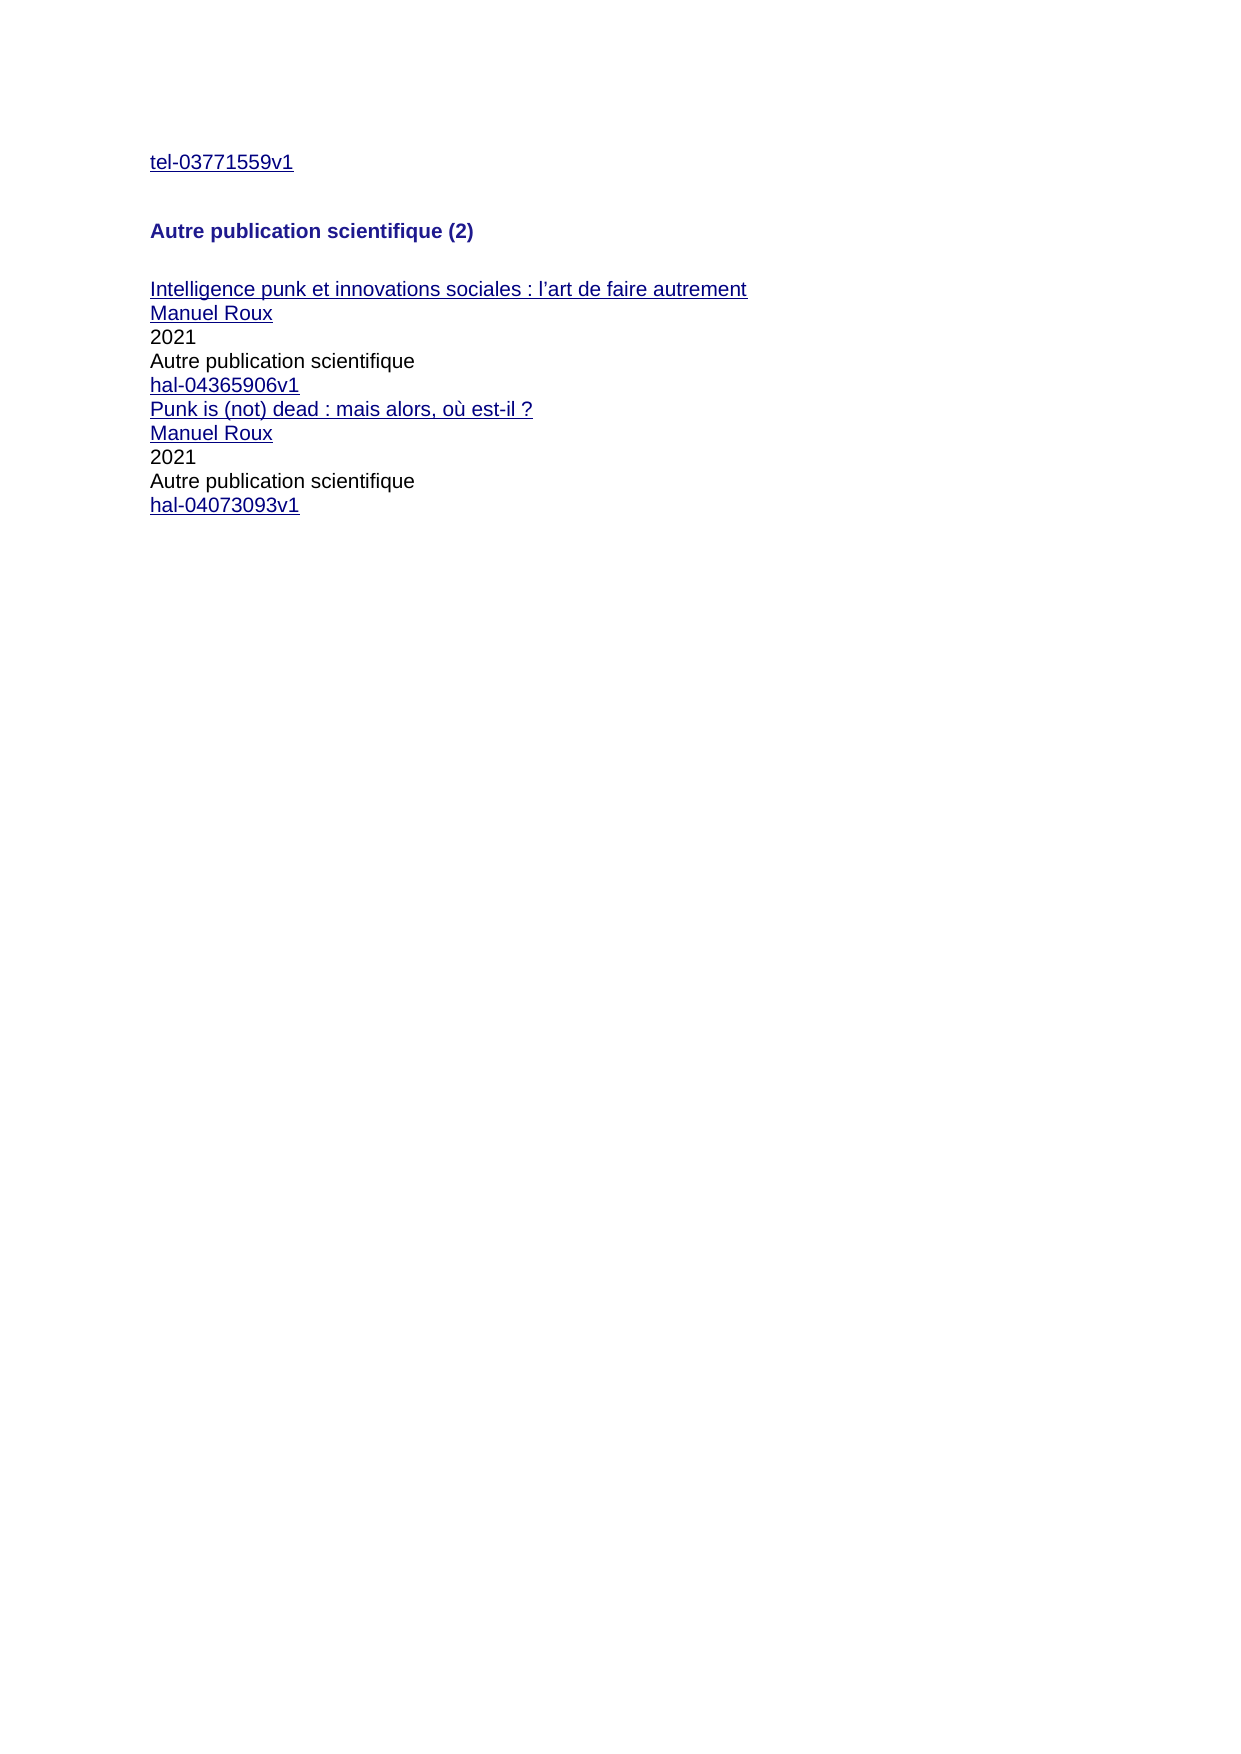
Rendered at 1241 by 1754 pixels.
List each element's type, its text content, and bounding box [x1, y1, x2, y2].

table_cell Punk is (not) dead : mais alors, où est-il ? Manuel Roux 2021 Autre publication scientifique hal-04073093v1 [150, 397, 1090, 517]
table_header Intelligence punk et innovations sociales : l’art de faire autrement Manuel Roux 2021 Autre publication scientifique hal-04365906v1 [150, 277, 1090, 397]
table_header Faire « carrière » dans le punk ? : une étude de la scène punk DIY en France Manuel Roux Education. Université de Bordeaux, 2022. Français. ⟨NNT : 2022BORD0202⟩ Thèse tel-03771559v1 [150, 150, 1090, 174]
subtitle Autre publication scientifique (2) [150, 219, 1090, 243]
